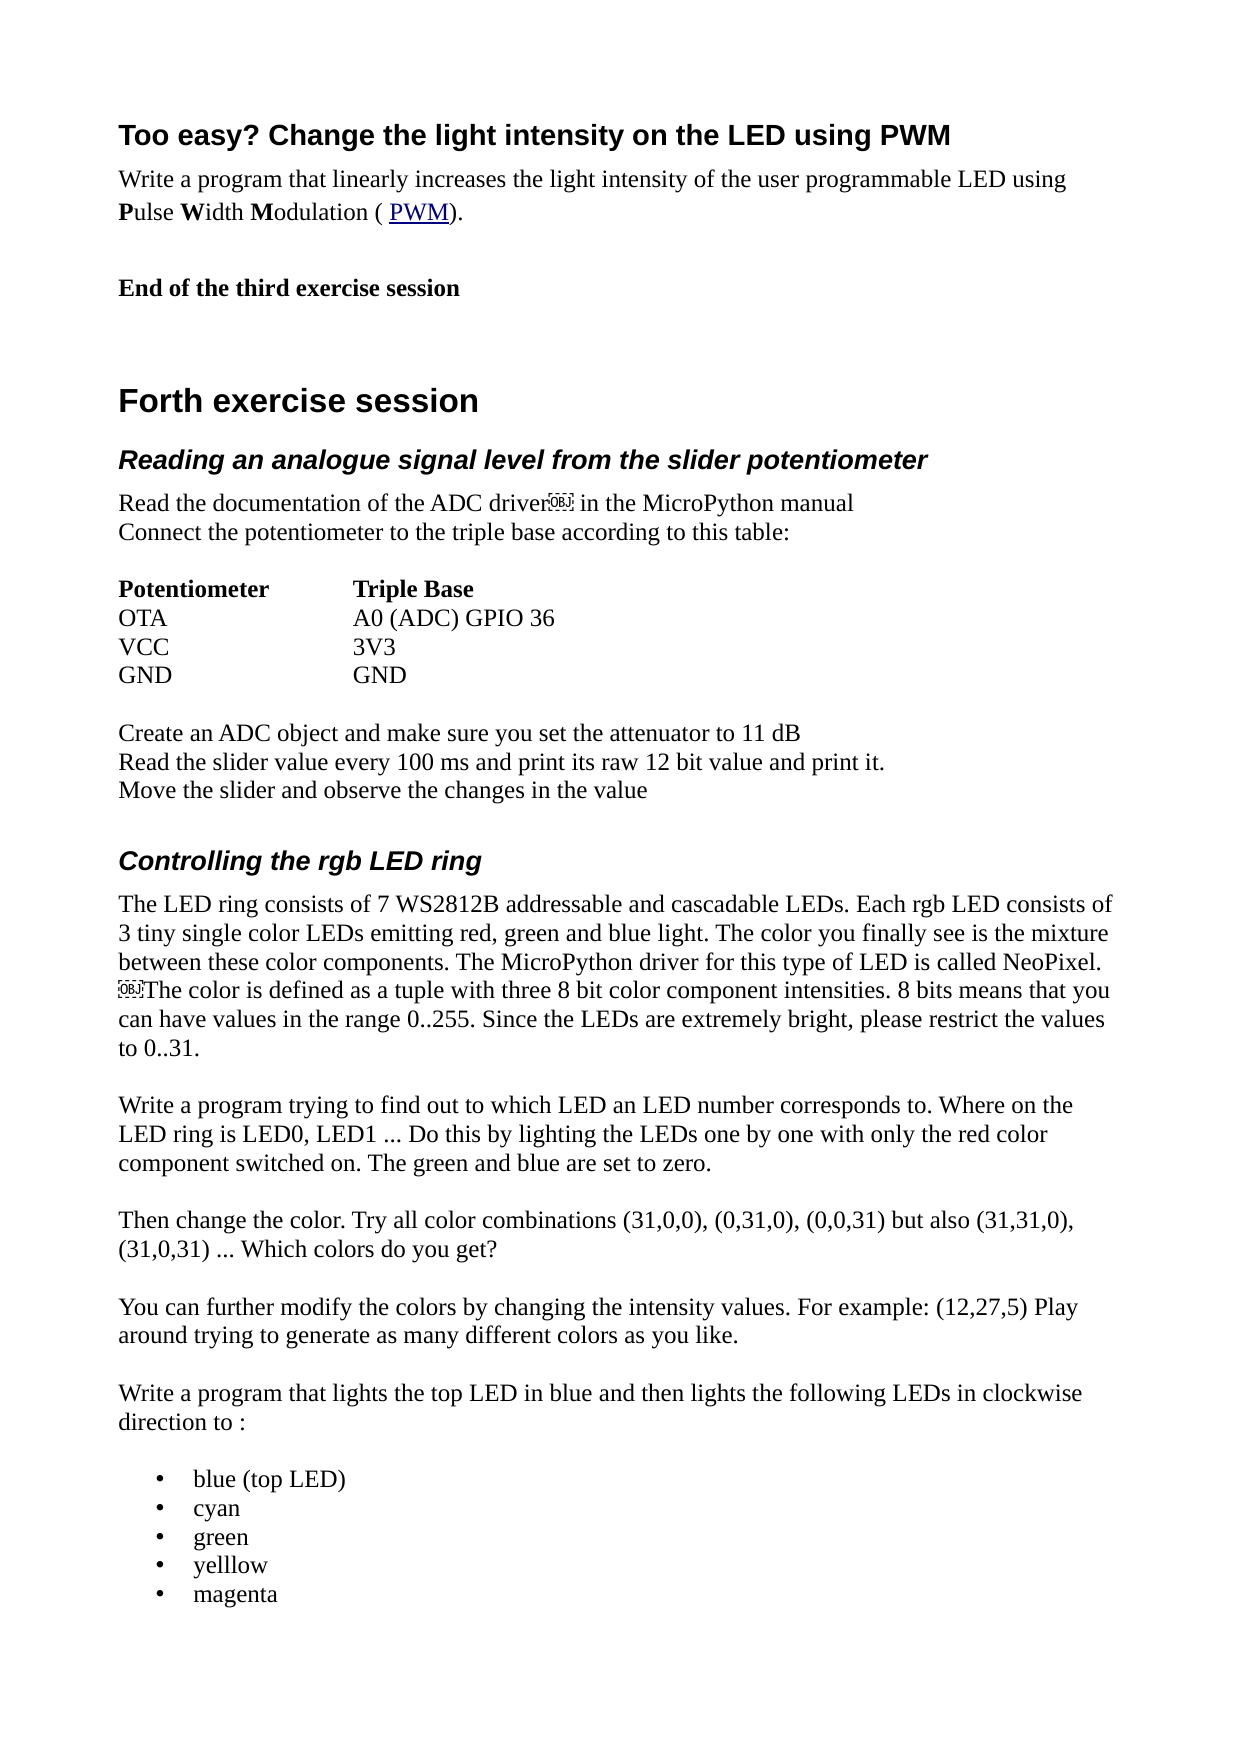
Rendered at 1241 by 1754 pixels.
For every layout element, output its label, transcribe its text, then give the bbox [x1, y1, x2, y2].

subtitle Forth exercise session [118, 381, 1122, 419]
list yelllow [156, 1550, 1122, 1579]
text Write a program that linearly increases the light intensity of the user programmable LED using Pulse Width Modulation ( PWM). [118, 164, 1122, 226]
list magenta [156, 1579, 1122, 1608]
text Create an ADC object and make sure you set the attenuator to 11 dB [118, 718, 1122, 747]
text Write a program trying to find out to which LED an LED number corresponds to. Where on the LED ring is LED0, LED1 ... Do this by lighting the LEDs one by one with only the red color component switched on. The green and blue are set to zero. [118, 1090, 1122, 1177]
table_cell A0 (ADC) GPIO 36 [353, 603, 559, 632]
subtitle Reading an analogue signal level from the slider potentiometer [118, 444, 1122, 475]
text End of the third exercise session [118, 273, 1122, 302]
text The LED ring consists of 7 WS2812B addressable and cascadable LEDs. Each rgb LED consists of 3 tiny single color LEDs emitting red, green and blue light. The color you finally see is the mixture between these color components. The MicroPython driver for this type of LED is called NeoPixel. ￼The color is defined as a tuple with three 8 bit color component intensities. 8 bits means that you can have values in the range 0..255. Since the LEDs are extremely bright, please restrict the values to 0..31. [118, 889, 1122, 1062]
text Then change the color. Try all color combinations (31,0,0), (0,31,0), (0,0,31) but also (31,31,0), (31,0,31) ... Which colors do you get? [118, 1205, 1122, 1263]
list green [156, 1522, 1122, 1550]
text You can further modify the colors by changing the intensity values. For example: (12,27,5) Play around trying to generate as many different colors as you like. [118, 1292, 1122, 1349]
table_cell OTA [118, 603, 353, 632]
text Read the documentation of the ADC driver￼ in the MicroPython manual [118, 488, 1122, 517]
list blue (top LED) [156, 1464, 1122, 1493]
table_header Triple Base [353, 574, 559, 603]
text Read the slider value every 100 ms and print its raw 12 bit value and print it. [118, 747, 1122, 775]
list cyan [156, 1493, 1122, 1522]
text Move the slider and observe the changes in the value [118, 775, 1122, 833]
table_header Potentiometer [118, 574, 353, 603]
table_cell VCC [118, 632, 353, 660]
table_cell GND [353, 660, 559, 689]
text Write a program that lights the top LED in blue and then lights the following LEDs in clockwise direction to : [118, 1378, 1122, 1435]
subtitle Controlling the rgb LED ring [118, 845, 1122, 877]
table_cell GND [118, 660, 353, 689]
table_cell 3V3 [353, 632, 559, 660]
text Connect the potentiometer to the triple base according to this table: [118, 517, 1122, 574]
subtitle Too easy? Change the light intensity on the LED using PWM [118, 118, 1122, 152]
